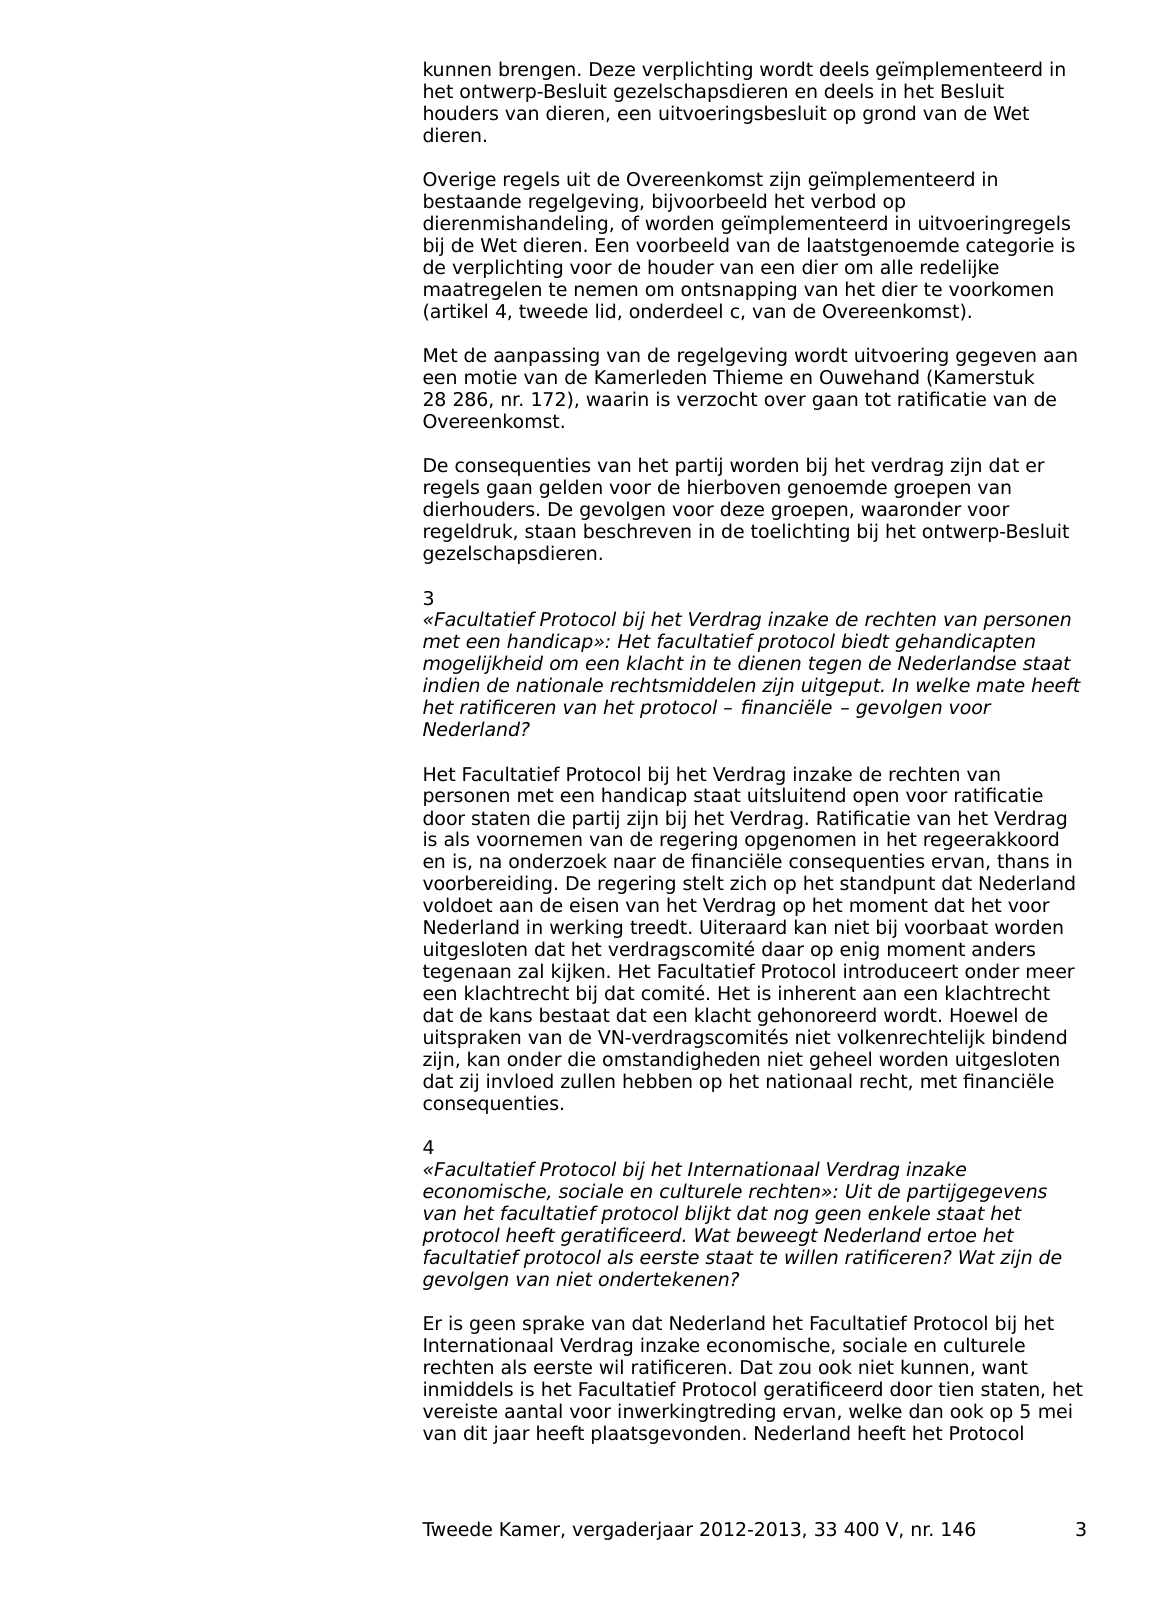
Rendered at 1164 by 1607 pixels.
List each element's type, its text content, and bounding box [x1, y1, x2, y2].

text 4 [422, 1137, 1087, 1159]
text Er is geen sprake van dat Nederland het Facultatief Protocol bij het Internationaal Verdrag inzake economische, sociale en culturele rechten als eerste wil ratificeren. Dat zou ook niet kunnen, want inmiddels is het Facultatief Protocol geratificeerd door tien staten, het vereiste aantal voor inwerkingtreding ervan, welke dan ook op 5 mei van dit jaar heeft plaatsgevonden. Nederland heeft het Protocol [422, 1313, 1087, 1445]
text De consequenties van het partij worden bij het verdrag zijn dat er regels gaan gelden voor de hierboven genoemde groepen van dierhouders. De gevolgen voor deze groepen, waaronder voor regeldruk, staan beschreven in de toelichting bij het ontwerp-Besluit gezelschapsdieren. [422, 455, 1087, 565]
text Met de aanpassing van de regelgeving wordt uitvoering gegeven aan een motie van de Kamerleden Thieme en Ouwehand (Kamerstuk 28 286, nr. 172), waarin is verzocht over gaan tot ratificatie van de Overeenkomst. [422, 345, 1087, 433]
text Overige regels uit de Overeenkomst zijn geïmplementeerd in bestaande regelgeving, bijvoorbeeld het verbod op dierenmishandeling, of worden geïmplementeerd in uitvoeringregels bij de Wet dieren. Een voorbeeld van de laatstgenoemde categorie is de verplichting voor de houder van een dier om alle redelijke maatregelen te nemen om ontsnapping van het dier te voorkomen (artikel 4, tweede lid, onderdeel c, van de Overeenkomst). [422, 169, 1087, 323]
text 3 [422, 587, 1087, 609]
text kunnen brengen. Deze verplichting wordt deels geïmplementeerd in het ontwerp-Besluit gezelschapsdieren en deels in het Besluit houders van dieren, een uitvoeringsbesluit op grond van de Wet dieren. [422, 59, 1087, 147]
text «Facultatief Protocol bij het Internationaal Verdrag inzake economische, sociale en culturele rechten»: Uit de partijgegevens van het facultatief protocol blijkt dat nog geen enkele staat het protocol heeft geratificeerd. Wat beweegt Nederland ertoe het facultatief protocol als eerste staat te willen ratificeren? Wat zijn de gevolgen van niet ondertekenen? [422, 1159, 1087, 1291]
text Het Facultatief Protocol bij het Verdrag inzake de rechten van personen met een handicap staat uitsluitend open voor ratificatie door staten die partij zijn bij het Verdrag. Ratificatie van het Verdrag is als voornemen van de regering opgenomen in het regeerakkoord en is, na onderzoek naar de financiële consequenties ervan, thans in voorbereiding. De regering stelt zich op het standpunt dat Nederland voldoet aan de eisen van het Verdrag op het moment dat het voor Nederland in werking treedt. Uiteraard kan niet bij voorbaat worden uitgesloten dat het verdragscomité daar op enig moment anders tegenaan zal kijken. Het Facultatief Protocol introduceert onder meer een klachtrecht bij dat comité. Het is inherent aan een klachtrecht dat de kans bestaat dat een klacht gehonoreerd wordt. Hoewel de uitspraken van de VN-verdragscomités niet volkenrechtelijk bindend zijn, kan onder die omstandigheden niet geheel worden uitgesloten dat zij invloed zullen hebben op het nationaal recht, met financiële consequenties. [422, 763, 1087, 1115]
text «Facultatief Protocol bij het Verdrag inzake de rechten van personen met een handicap»: Het facultatief protocol biedt gehandicapten mogelijkheid om een klacht in te dienen tegen de Nederlandse staat indien de nationale rechtsmiddelen zijn uitgeput. In welke mate heeft het ratificeren van het protocol – financiële – gevolgen voor Nederland? [422, 609, 1087, 741]
